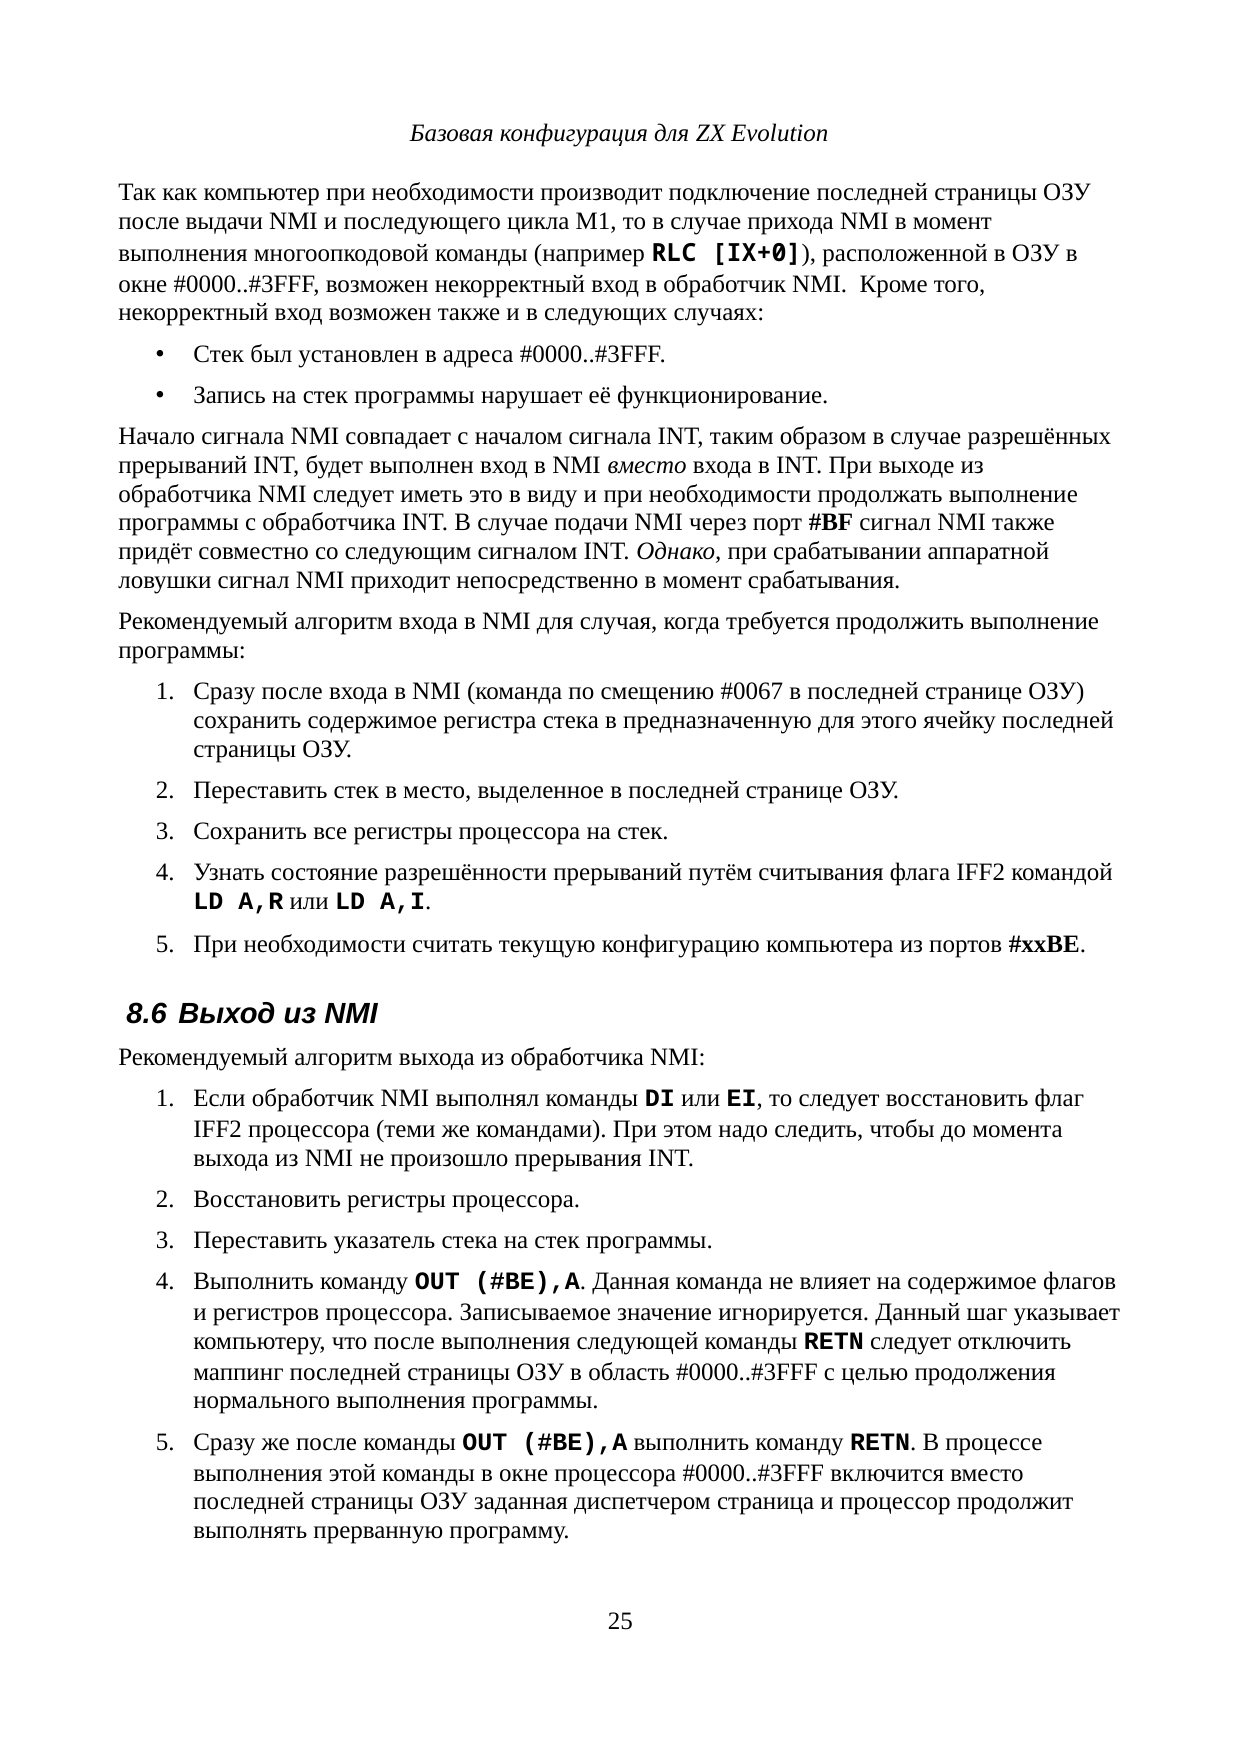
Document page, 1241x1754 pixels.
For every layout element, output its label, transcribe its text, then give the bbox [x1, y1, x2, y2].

list Узнать состояние разрешённости прерываний путём считывания флага IFF2 командой LD A,R или LD A,I. [156, 857, 1122, 917]
text Так как компьютер при необходимости производит подключение последней страницы ОЗУ после выдачи NMI и последующего цикла M1, то в случае прихода NMI в момент выполнения многоопкодовой команды (например RLC [IX+0]), расположенной в ОЗУ в окне #0000..#3FFF, возможен некорректный вход в обработчик NMI. Кроме того, некорректный вход возможен также и в следующих случаях: [118, 177, 1122, 326]
list Переставить стек в место, выделенное в последней странице ОЗУ. [156, 775, 1122, 804]
text Рекомендуемый алгоритм входа в NMI для случая, когда требуется продолжить выполнение программы: [118, 606, 1122, 664]
list Cтек был установлен в адреса #0000..#3FFF. [156, 339, 1122, 367]
list Запись на стек программы нарушает её функционирование. [156, 380, 1122, 409]
subtitle Выход из NMI [118, 996, 1122, 1029]
list При необходимости считать текущую конфигурацию компьютера из портов #xxBE. [156, 929, 1122, 958]
list Сразу после входа в NMI (команда по смещению #0067 в последней странице ОЗУ) сохранить содержимое регистра стека в предназначенную для этого ячейку последней страницы ОЗУ. [156, 676, 1122, 762]
list Восстановить регистры процессора. [156, 1184, 1122, 1213]
list Если обработчик NMI выполнял команды DI или EI, то следует восстановить флаг IFF2 процессора (теми же командами). При этом надо следить, чтобы до момента выхода из NMI не произошло прерывания INT. [156, 1083, 1122, 1171]
text Рекомендуемый алгоритм выхода из обработчика NMI: [118, 1042, 1122, 1071]
text Начало сигнала NMI совпадает с началом сигнала INT, таким образом в случае разрешённых прерываний INT, будет выполнен вход в NMI вместо входа в INT. При выходе из обработчика NMI следует иметь это в виду и при необходимости продолжать выполнение программы с обработчика INT. В случае подачи NMI через порт #BF сигнал NMI также придёт совместно со следующим сигналом INT. Однако, при срабатывании аппаратной ловушки сигнал NMI приходит непосредственно в момент срабатывания. [118, 421, 1122, 594]
list Выполнить команду OUT (#BE),A. Данная команда не влияет на содержимое флагов и регистров процессора. Записываемое значение игнорируется. Данный шаг указывает компьютеру, что после выполнения следующей команды RETN следует отключить маппинг последней страницы ОЗУ в область #0000..#3FFF с целью продолжения нормального выполнения программы. [156, 1266, 1122, 1414]
list Переставить указатель стека на стек программы. [156, 1225, 1122, 1254]
list Сразу же после команды OUT (#BE),A выполнить команду RETN. В процессе выполнения этой команды в окне процессора #0000..#3FFF включится вместо последней страницы ОЗУ заданная диспетчером страница и процессор продолжит выполнять прерванную программу. [156, 1427, 1122, 1544]
list Сохранить все регистры процессора на стек. [156, 816, 1122, 845]
